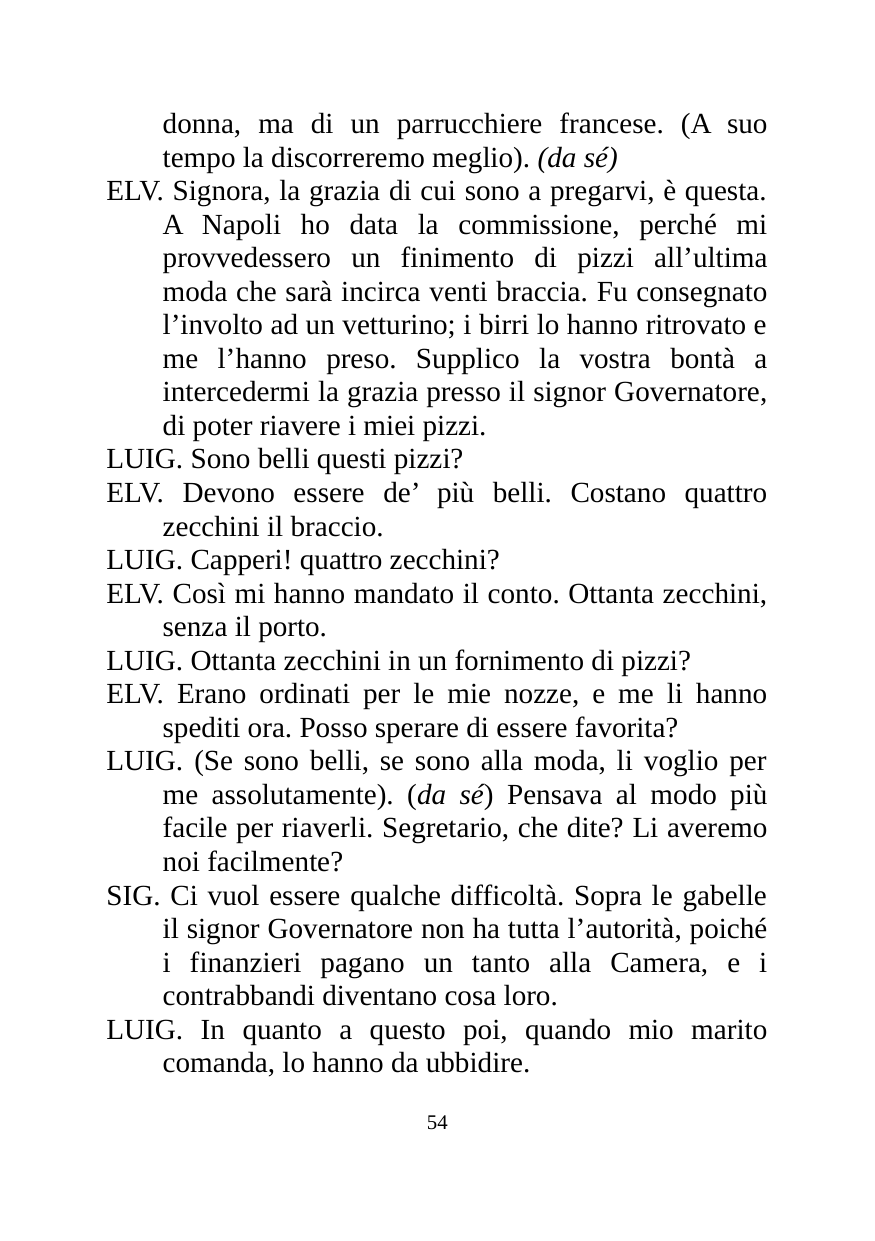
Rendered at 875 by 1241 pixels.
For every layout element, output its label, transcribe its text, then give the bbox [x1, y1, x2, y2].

text ELV. Devono essere de’ più belli. Costano quattro zecchini il braccio. [106, 475, 768, 542]
text LUIG. Sono belli questi pizzi? [106, 442, 768, 475]
text ELV. Così mi hanno mandato il conto. Ottanta zecchini, senza il porto. [106, 576, 768, 643]
text LUIG. Capperi! quattro zecchini? [106, 542, 768, 576]
text SIG. Ci vuol essere qualche difficoltà. Sopra le gabelle il signor Governatore non ha tutta l’autorità, poiché i finanzieri pagano un tanto alla Camera, e i contrabbandi diventano cosa loro. [106, 878, 768, 1012]
text ELV. Erano ordinati per le mie nozze, e me li hanno spediti ora. Posso sperare di essere favorita? [106, 676, 768, 743]
text LUIG. Ottanta zecchini in un fornimento di pizzi? [106, 643, 768, 676]
text ELV. Signora, la grazia di cui sono a pregarvi, è questa. A Napoli ho data la commissione, perché mi provvedessero un finimento di pizzi all’ultima moda che sarà incirca venti braccia. Fu consegnato l’involto ad un vetturino; i birri lo hanno ritrovato e me l’hanno preso. Supplico la vostra bontà a intercedermi la grazia presso il signor Governatore, di poter riavere i miei pizzi. [106, 173, 768, 442]
text LUIG. (Se sono belli, se sono alla moda, li voglio per me assolutamente). (da sé) Pensava al modo più facile per riaverli. Segretario, che dite? Li averemo noi facilmente? [106, 743, 768, 878]
text LUIG. In quanto a questo poi, quando mio marito comanda, lo hanno da ubbidire. [106, 1012, 768, 1079]
text donna, ma di un parrucchiere francese. (A suo tempo la discorreremo meglio). (da sé) [106, 106, 768, 173]
